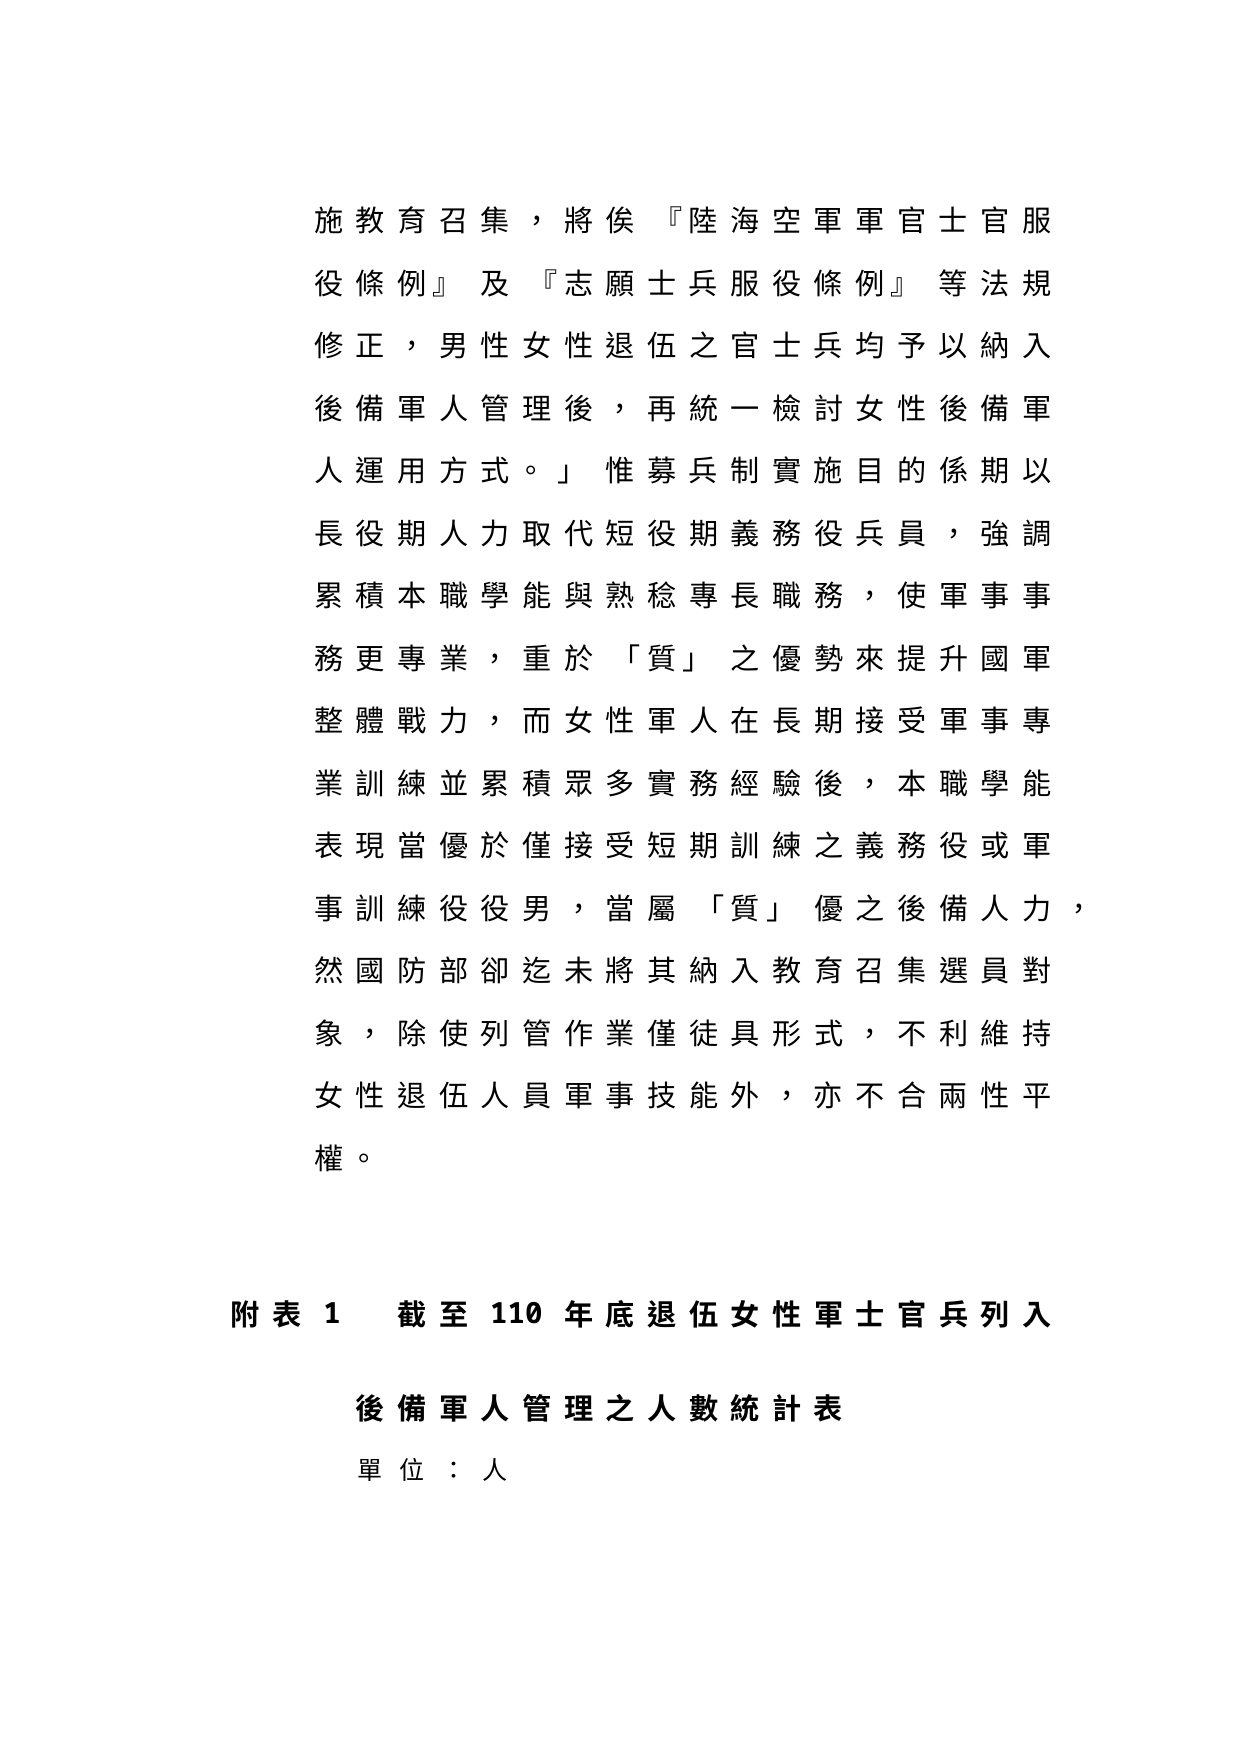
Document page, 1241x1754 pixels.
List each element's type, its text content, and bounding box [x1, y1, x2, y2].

text 附表1 截至110年底退伍女性軍士官兵列入後備軍人管理之人數統計表 單位：人 [198, 1240, 1058, 1490]
text 110年底接受後備軍人列管之女性退伍人員已有8,915人(詳表1)，均尚未納入教育召集選員對象，雖經國防部說明表示：「目前尚未對已列管之備役女性官士兵實施教育召集，將俟『陸海空軍軍官士官服役條例』及『志願士兵服役條例』等法規修正，男性女性退伍之官士兵均予以納入後備軍人管理後，再統一檢討女性後備軍人運用方式。」惟募兵制實施目的係期以長役期人力取代短役期義務役兵員，強調累積本職學能與熟稔專長職務，使軍事事務更專業，重於「質」之優勢來提升國軍整體戰力，而女性軍人在長期接受軍事專業訓練並累積眾多實務經驗後，本職學能表現當優於僅接受短期訓練之義務役或軍事訓練役役男，當屬「質」優之後備人力，然國防部卻迄未將其納入教育召集選員對象，除使列管作業僅徒具形式，不利維持女性退伍人員軍事技能外，亦不合兩性平權。 [271, 177, 1058, 1177]
